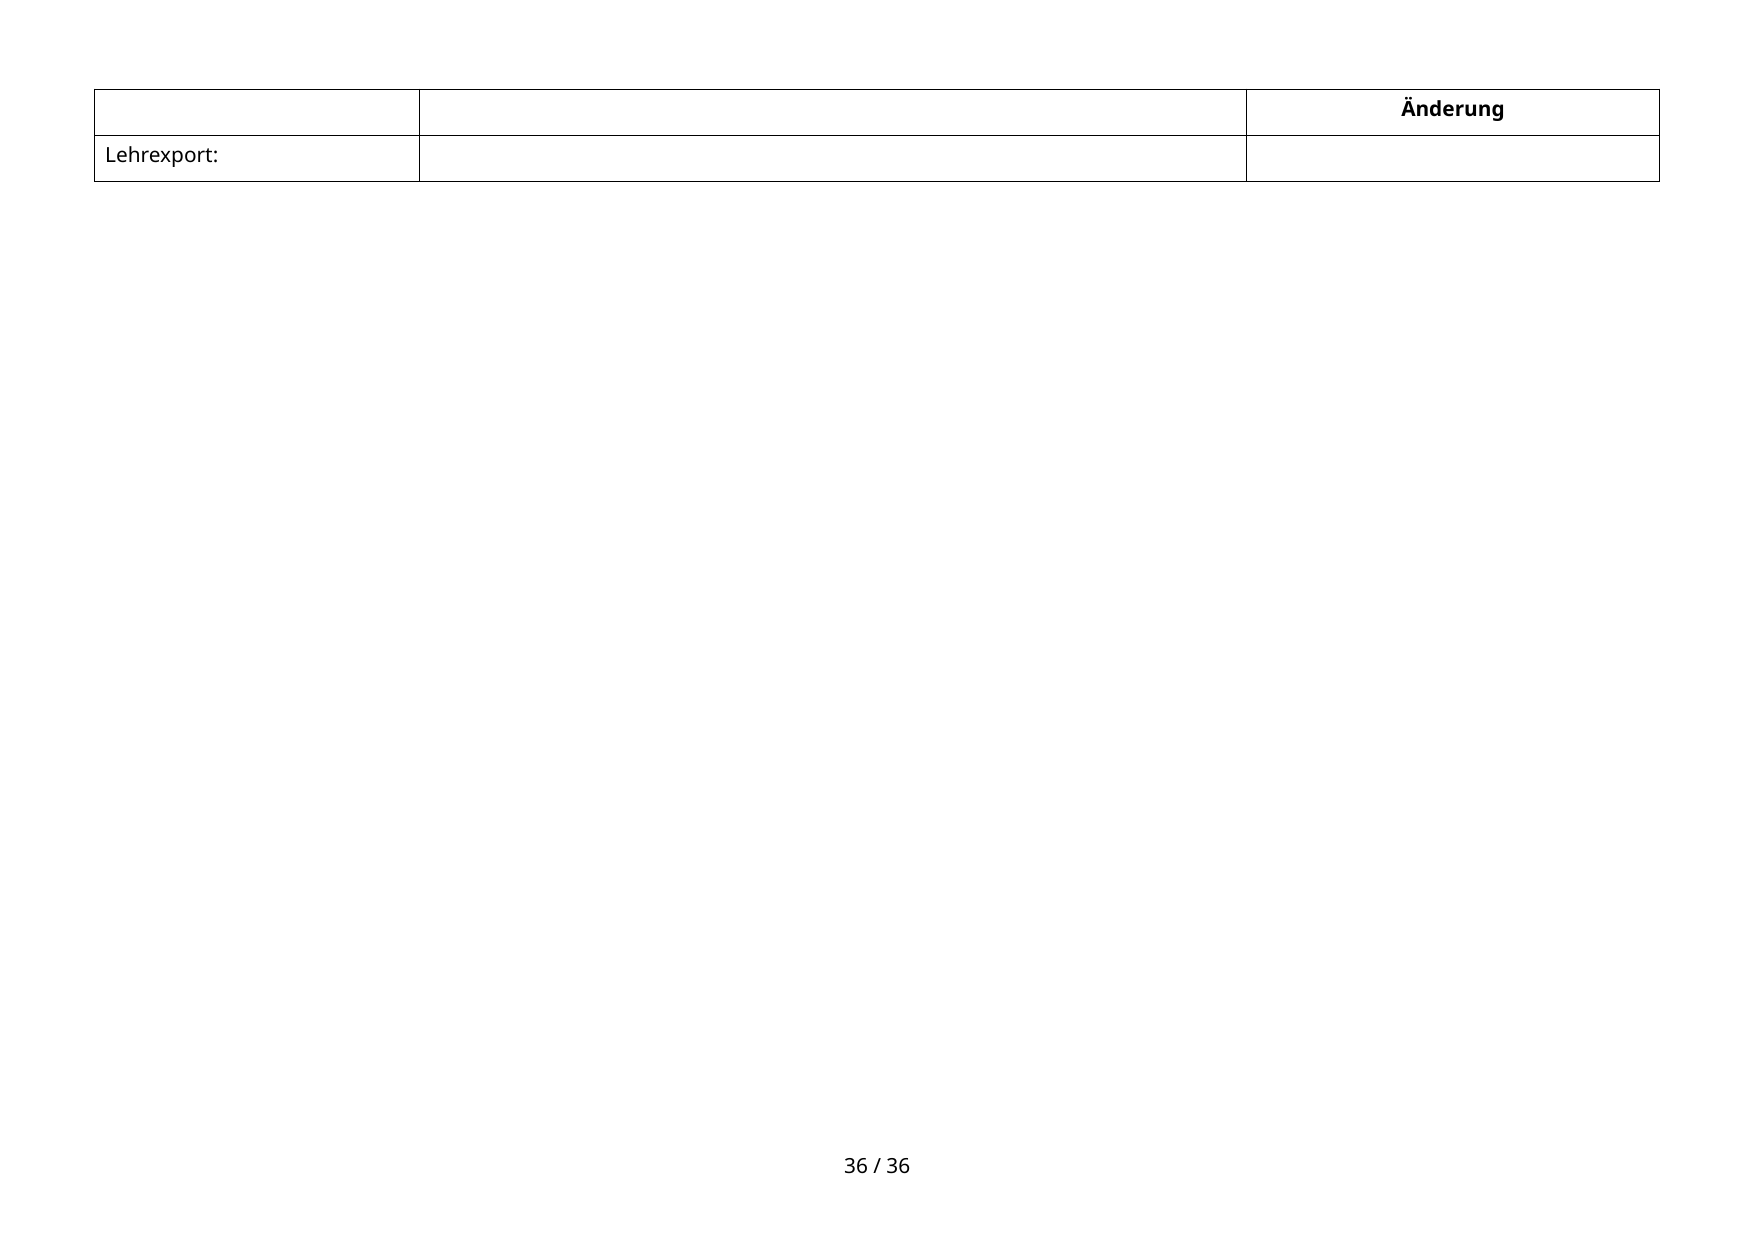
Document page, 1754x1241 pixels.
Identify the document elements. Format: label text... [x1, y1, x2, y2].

table_cell Lehrexport: [95, 136, 419, 181]
table_header Änderung [1247, 90, 1659, 134]
table_header [95, 90, 419, 134]
table_header [420, 90, 1246, 134]
table_cell [1247, 136, 1659, 181]
table_cell [420, 136, 1246, 181]
